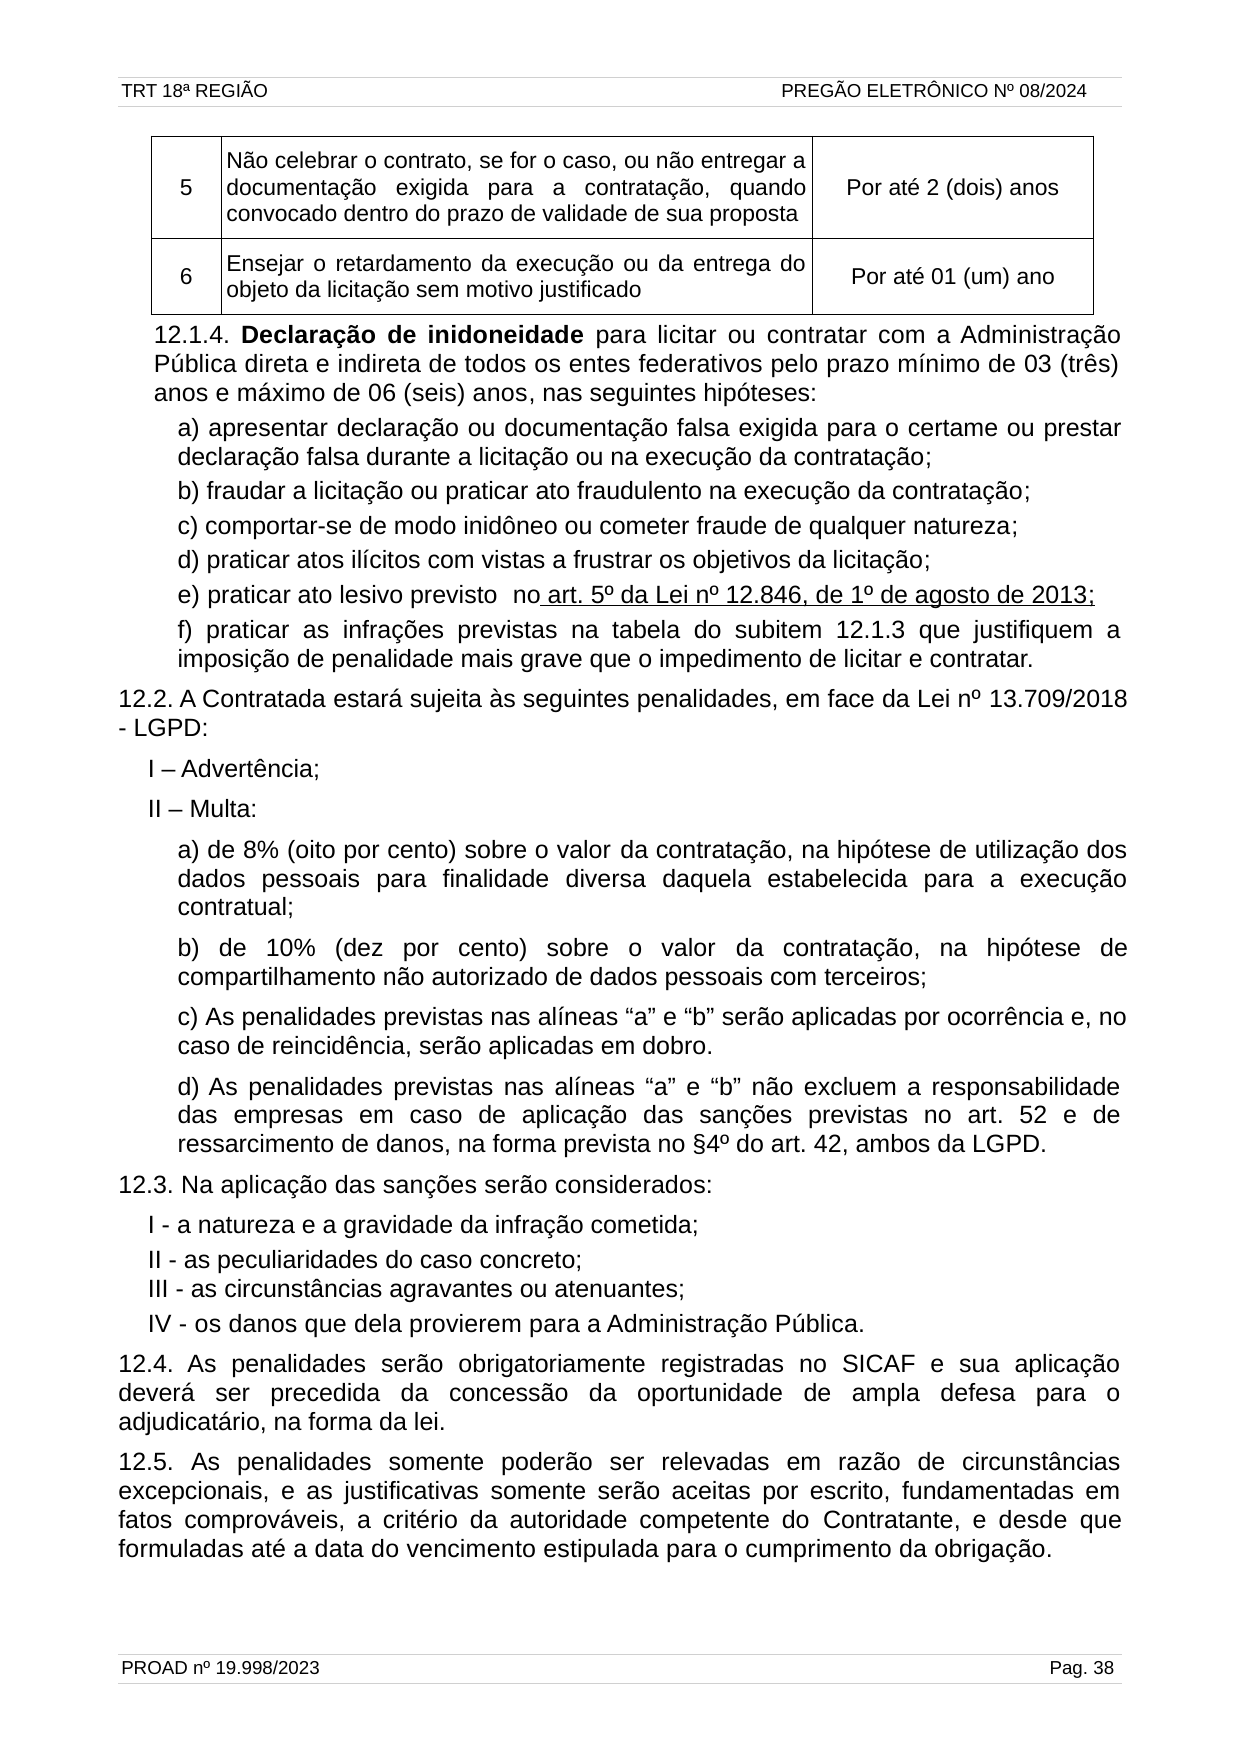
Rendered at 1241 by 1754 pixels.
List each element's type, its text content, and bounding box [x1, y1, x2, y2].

text IV - os danos que dela provierem para a Administração Pública. [148, 1309, 1122, 1337]
table_cell Ensejar o retardamento da execução ou da entrega do objeto da licitação sem motivo justificado [222, 239, 812, 314]
table_cell Não celebrar o contrato, se for o caso, ou não entregar a documentação exigida para a contratação, quando convocado dentro do prazo de validade de sua proposta [222, 137, 812, 238]
text b) fraudar a licitação ou praticar ato fraudulento na execução da contratação; [177, 476, 1122, 505]
text c) As penalidades previstas nas alíneas “a” e “b” serão aplicadas por ocorrência e, no caso de reincidência, serão aplicadas em dobro. [177, 1002, 1128, 1060]
text III - as circunstâncias agravantes ou atenuantes; [118, 1274, 1122, 1303]
table_cell 6 [152, 239, 221, 314]
text f) praticar as infrações previstas na tabela do subitem 12.1.3 que justifiquem a imposição de penalidade mais grave que o impedimento de licitar e contratar. [177, 615, 1122, 672]
text e) praticar ato lesivo previsto no art. 5º da Lei nº 12.846, de 1º de agosto de 2013; [177, 580, 1122, 609]
text a) de 8% (oito por cento) sobre o valor da contratação, na hipótese de utilização dos dados pessoais para finalidade diversa daquela estabelecida para a execução contratual; [177, 835, 1128, 921]
text 12.4. As penalidades serão obrigatoriamente registradas no SICAF e sua aplicação deverá ser precedida da concessão da oportunidade de ampla defesa para o adjudicatário, na forma da lei. [118, 1349, 1122, 1436]
text 12.2. A Contratada estará sujeita às seguintes penalidades, em face da Lei nº 13.709/2018 - LGPD: [118, 684, 1128, 742]
text I - a natureza e a gravidade da infração cometida; [118, 1211, 1122, 1239]
text d) As penalidades previstas nas alíneas “a” e “b” não excluem a responsabilidade das empresas em caso de aplicação das sanções previstas no art. 52 e de ressarcimento de danos, na forma prevista no §4º do art. 42, ambos da LGPD. [177, 1072, 1122, 1158]
text I – Advertência; [118, 754, 1128, 782]
table_cell Por até 01 (um) ano [813, 239, 1093, 314]
text 12.5. As penalidades somente poderão ser relevadas em razão de circunstâncias excepcionais, e as justificativas somente serão aceitas por escrito, fundamentadas em fatos comprováveis, a critério da autoridade competente do Contratante, e desde que formuladas até a data do vencimento estipulada para o cumprimento da obrigação. [118, 1447, 1122, 1562]
text II – Multa: [118, 794, 1128, 823]
text II - as peculiaridades do caso concreto; [118, 1245, 1122, 1274]
text a) apresentar declaração ou documentação falsa exigida para o certame ou prestar declaração falsa durante a licitação ou na execução da contratação; [177, 413, 1122, 470]
table_cell Por até 2 (dois) anos [813, 137, 1093, 238]
text c) comportar-se de modo inidôneo ou cometer fraude de qualquer natureza; [177, 511, 1122, 539]
text 12.3. Na aplicação das sanções serão considerados: [118, 1170, 1122, 1199]
text b) de 10% (dez por cento) sobre o valor da contratação, na hipótese de compartilhamento não autorizado de dados pessoais com terceiros; [177, 933, 1128, 991]
text 12.1.4. Declaração de inidoneidade para licitar ou contratar com a Administração Pública direta e indireta de todos os entes federativos pelo prazo mínimo de 03 (três) anos e máximo de 06 (seis) anos, nas seguintes hipóteses: [153, 321, 1122, 407]
table_cell 5 [152, 137, 221, 238]
text d) praticar atos ilícitos com vistas a frustrar os objetivos da licitação; [177, 546, 1122, 574]
